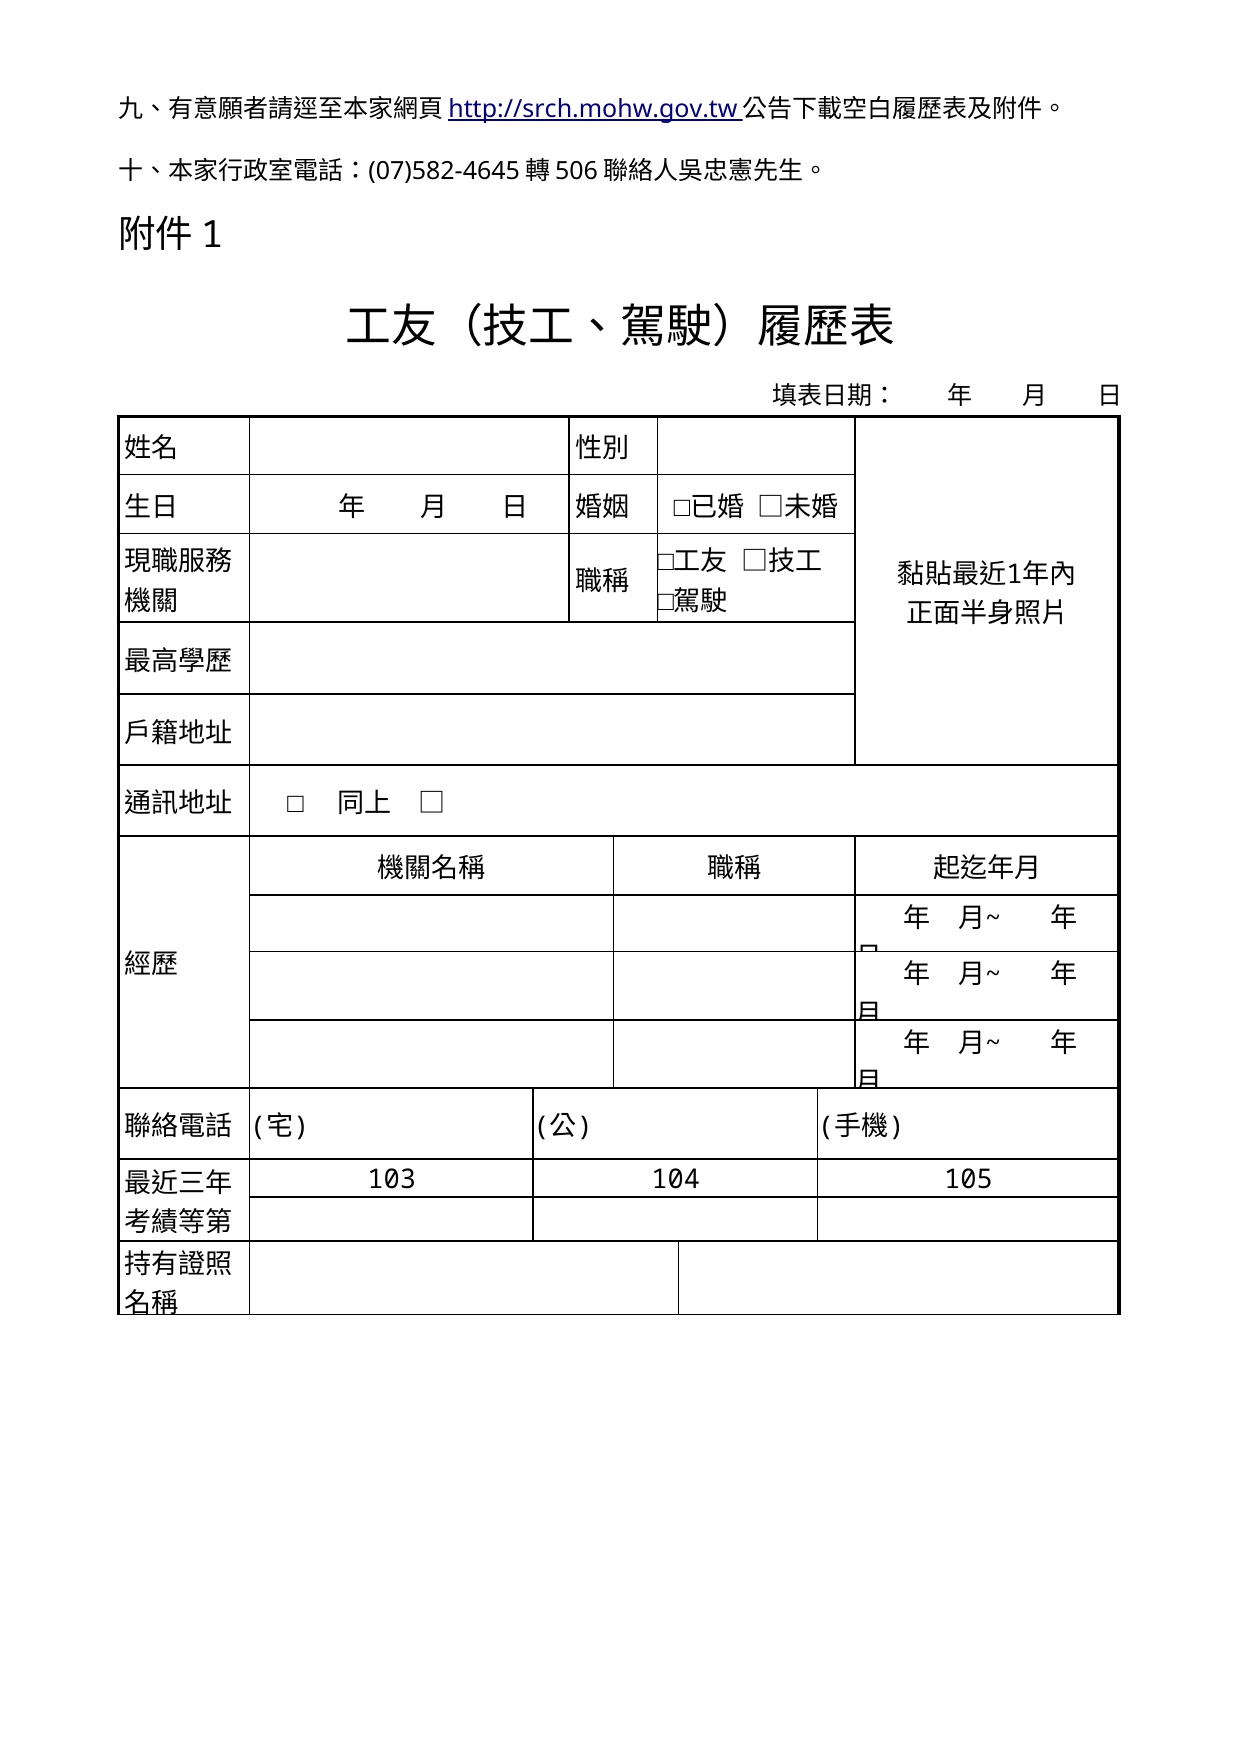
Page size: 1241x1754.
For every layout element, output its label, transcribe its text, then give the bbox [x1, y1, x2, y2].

text 十、本家行政室電話：(07)582-4645轉506聯絡人吳忠憲先生。 [118, 127, 1122, 189]
text 附件1 [118, 189, 1122, 252]
table_cell 通訊地址 [120, 766, 249, 835]
table_cell 經歷 [120, 837, 249, 1087]
table_cell [250, 623, 854, 693]
table_cell 年 月~ 年 月 [856, 952, 1117, 1019]
text 九、有意願者請逕至本家網頁http://srch.mohw.gov.tw公告下載空白履歷表及附件。 [118, 64, 1122, 127]
table_cell (手機) [818, 1089, 1117, 1158]
table_cell (宅) [250, 1089, 532, 1158]
table_cell [614, 952, 854, 1019]
table_cell 同上 □ [250, 766, 1117, 835]
table_cell 生日 [120, 475, 249, 533]
table_cell [250, 534, 568, 621]
table_cell [614, 1021, 854, 1087]
table_cell 年 月~ 年 月 [856, 896, 1117, 951]
table_cell 機關名稱 [250, 837, 613, 894]
table_cell 婚姻 [570, 475, 657, 533]
table_header [250, 418, 568, 473]
table_cell 最高學歷 [120, 623, 249, 693]
table_cell [250, 952, 613, 1019]
table_cell 聯絡電話 [120, 1089, 249, 1158]
table_cell (公) [534, 1089, 817, 1158]
table_cell [250, 695, 854, 764]
table_cell 最近三年考績等第 [120, 1160, 249, 1240]
table_cell 起迄年月 [856, 837, 1117, 894]
table_cell 職稱 [614, 837, 854, 894]
table_cell [614, 896, 854, 951]
text 工友（技工、駕駛）履歷表 [118, 302, 1122, 352]
table_cell [250, 1198, 532, 1240]
table_cell [818, 1198, 1117, 1240]
table_cell [534, 1198, 817, 1240]
table_cell [250, 1242, 678, 1314]
table_header 黏貼最近1年內 正面半身照片 [856, 418, 1117, 764]
text 填表日期： 年 月 日 [716, 352, 1122, 414]
table_cell 105 [818, 1160, 1117, 1196]
table_cell [679, 1242, 1117, 1314]
table_cell 104 [534, 1160, 817, 1196]
table_cell 年 月 日 [250, 475, 568, 533]
table_cell □工友 □技工 □駕駛 [658, 534, 854, 621]
table_cell 職稱 [570, 534, 657, 621]
table_cell 103 [250, 1160, 532, 1196]
table_header [658, 418, 854, 473]
table_header 性別 [570, 418, 657, 473]
table_cell 戶籍地址 [120, 695, 249, 764]
table_cell 現職服務機關 [120, 534, 249, 621]
table_cell □已婚 □未婚 [658, 475, 854, 533]
table_cell [250, 896, 613, 951]
table_cell 持有證照名稱 [120, 1242, 249, 1314]
table_cell [250, 1021, 613, 1087]
table_header 姓名 [120, 418, 249, 473]
table_cell 年 月~ 年 月 [856, 1021, 1117, 1087]
